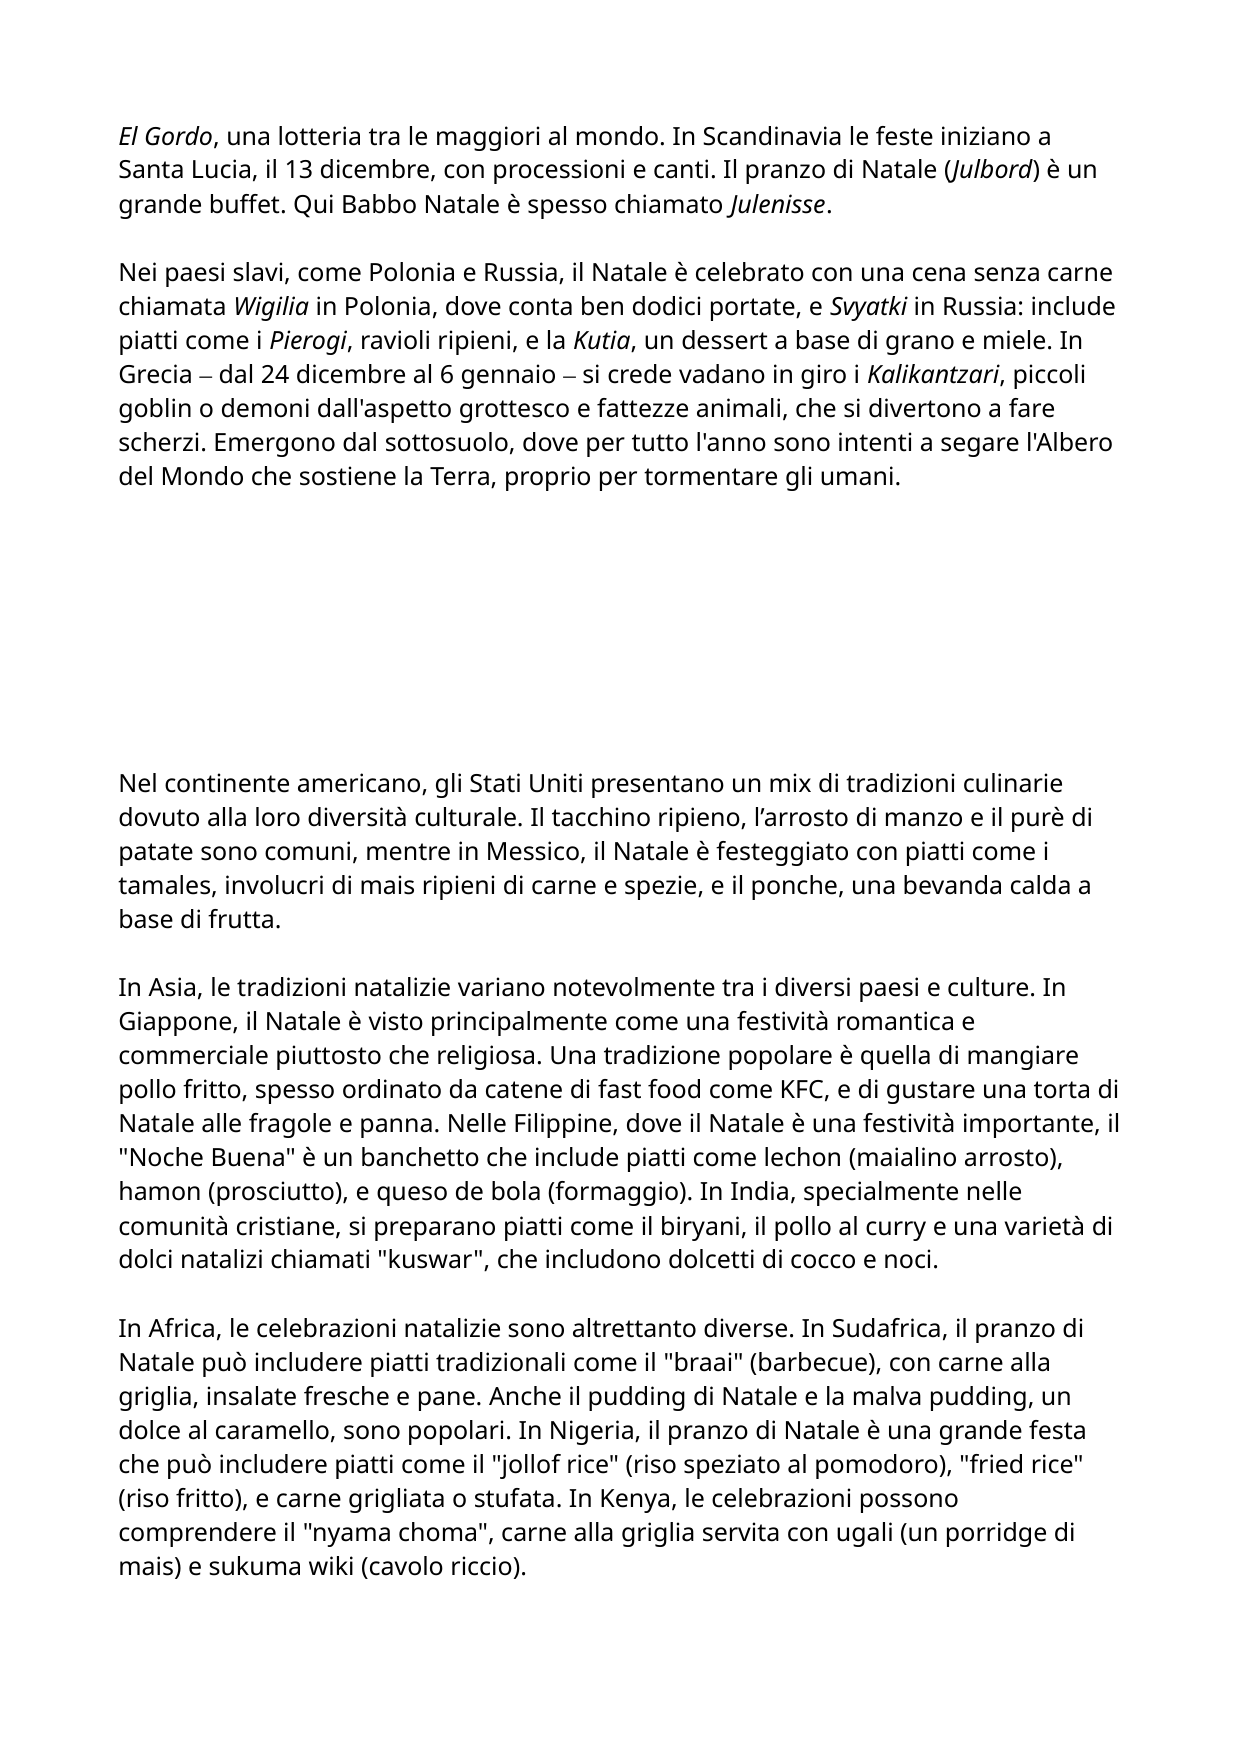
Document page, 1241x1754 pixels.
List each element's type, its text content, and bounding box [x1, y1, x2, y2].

text Nei paesi slavi, come Polonia e Russia, il Natale è celebrato con una cena senza carne chiamata Wigilia in Polonia, dove conta ben dodici portate, e Svyatki in Russia: include piatti come i Pierogi, ravioli ripieni, e la Kutia, un dessert a base di grano e miele. In Grecia ‒ dal 24 dicembre al 6 gennaio ‒ si crede vadano in giro i Kalikantzari, piccoli goblin o demoni dall'aspetto grottesco e fattezze animali, che si divertono a fare scherzi. Emergono dal sottosuolo, dove per tutto l'anno sono intenti a segare l'Albero del Mondo che sostiene la Terra, proprio per tormentare gli umani. [118, 254, 1122, 493]
text In Asia, le tradizioni natalizie variano notevolmente tra i diversi paesi e culture. In Giappone, il Natale è visto principalmente come una festività romantica e commerciale piuttosto che religiosa. Una tradizione popolare è quella di mangiare pollo fritto, spesso ordinato da catene di fast food come KFC, e di gustare una torta di Natale alle fragole e panna. Nelle Filippine, dove il Natale è una festività importante, il "Noche Buena" è un banchetto che include piatti come lechon (maialino arrosto), hamon (prosciutto), e queso de bola (formaggio). In India, specialmente nelle comunità cristiane, si preparano piatti come il biryani, il pollo al curry e una varietà di dolci natalizi chiamati "kuswar", che includono dolcetti di cocco e noci. [118, 970, 1122, 1276]
text Nel continente americano, gli Stati Uniti presentano un mix di tradizioni culinarie dovuto alla loro diversità culturale. Il tacchino ripieno, l’arrosto di manzo e il purè di patate sono comuni, mentre in Messico, il Natale è festeggiato con piatti come i tamales, involucri di mais ripieni di carne e spezie, e il ponche, una bevanda calda a base di frutta. [118, 765, 1122, 936]
text El Gordo, una lotteria tra le maggiori al mondo. In Scandinavia le feste iniziano a Santa Lucia, il 13 dicembre, con processioni e canti. Il pranzo di Natale (Julbord) è un grande buffet. Qui Babbo Natale è spesso chiamato Julenisse. [118, 118, 1122, 220]
text In Africa, le celebrazioni natalizie sono altrettanto diverse. In Sudafrica, il pranzo di Natale può includere piatti tradizionali come il "braai" (barbecue), con carne alla griglia, insalate fresche e pane. Anche il pudding di Natale e la malva pudding, un dolce al caramello, sono popolari. In Nigeria, il pranzo di Natale è una grande festa che può includere piatti come il "jollof rice" (riso speziato al pomodoro), "fried rice" (riso fritto), e carne grigliata o stufata. In Kenya, le celebrazioni possono comprendere il "nyama choma", carne alla griglia servita con ugali (un porridge di mais) e sukuma wiki (cavolo riccio). [118, 1310, 1122, 1583]
